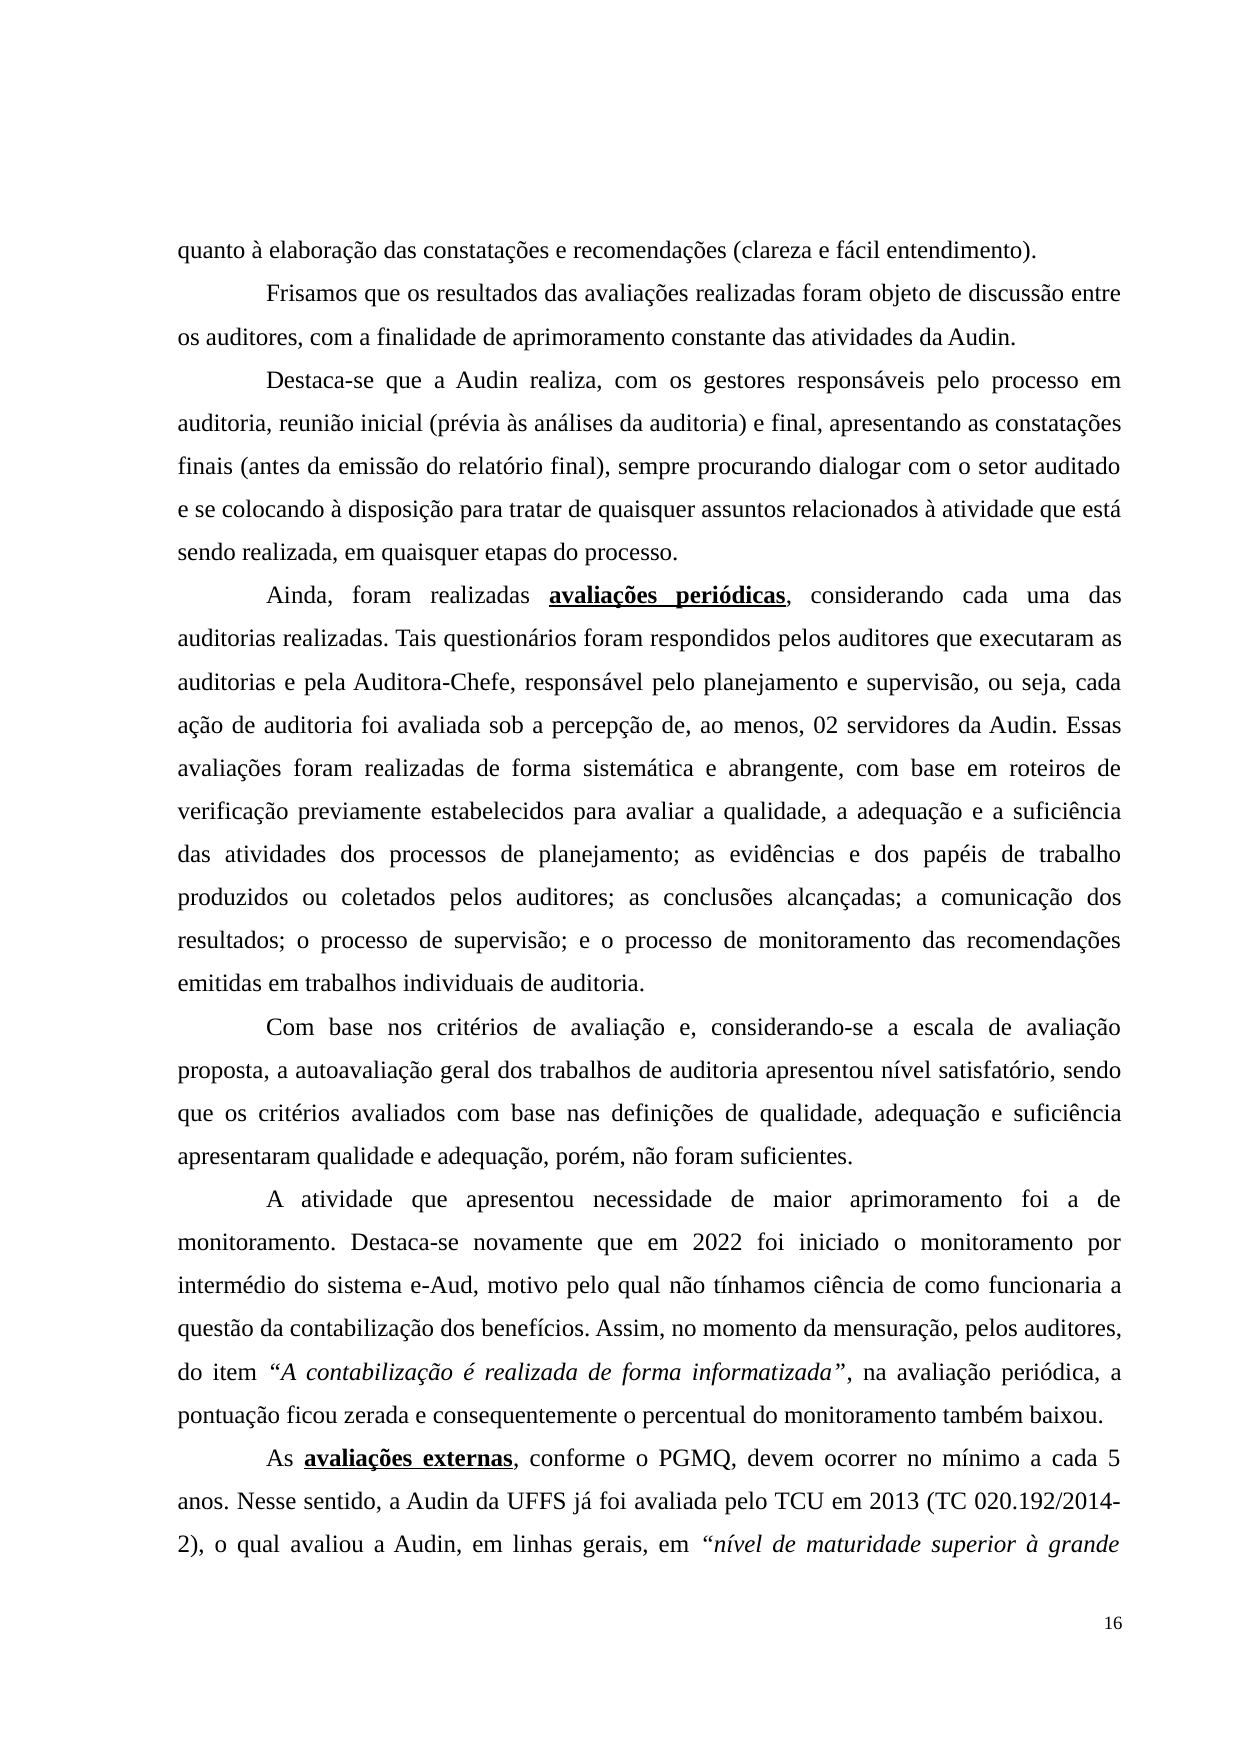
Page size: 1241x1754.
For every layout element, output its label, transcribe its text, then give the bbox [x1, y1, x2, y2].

text Frisamos que os resultados das avaliações realizadas foram objeto de discussão entre os auditores, com a finalidade de aprimoramento constante das atividades da Audin. [177, 278, 1122, 350]
text Com base nos critérios de avaliação e, considerando-se a escala de avaliação proposta, a autoavaliação geral dos trabalhos de auditoria apresentou nível satisfatório, sendo que os critérios avaliados com base nas definições de qualidade, adequação e suficiência apresentaram qualidade e adequação, porém, não foram suficientes. [177, 1012, 1122, 1170]
text Ainda, foram realizadas avaliações periódicas, considerando cada uma das auditorias realizadas. Tais questionários foram respondidos pelos auditores que executaram as auditorias e pela Auditora-Chefe, responsável pelo planejamento e supervisão, ou seja, cada ação de auditoria foi avaliada sob a percepção de, ao menos, 02 servidores da Audin. Essas avaliações foram realizadas de forma sistemática e abrangente, com base em roteiros de verificação previamente estabelecidos para avaliar a qualidade, a adequação e a suficiência das atividades dos processos de planejamento; as evidências e dos papéis de trabalho produzidos ou coletados pelos auditores; as conclusões alcançadas; a comunicação dos resultados; o processo de supervisão; e o processo de monitoramento das recomendações emitidas em trabalhos individuais de auditoria. [177, 580, 1122, 997]
text A atividade que apresentou necessidade de maior aprimoramento foi a de monitoramento. Destaca-se novamente que em 2022 foi iniciado o monitoramento por intermédio do sistema e-Aud, motivo pelo qual não tínhamos ciência de como funcionaria a questão da contabilização dos benefícios. Assim, no momento da mensuração, pelos auditores, do item “A contabilização é realizada de forma informatizada”, na avaliação periódica, a pontuação ficou zerada e consequentemente o percentual do monitoramento também baixou. [177, 1184, 1122, 1428]
text As avaliações externas, conforme o PGMQ, devem ocorrer no mínimo a cada 5 anos. Nesse sentido, a Audin da UFFS já foi avaliada pelo TCU em 2013 (TC 020.192/2014-2), o qual avaliou a Audin, em linhas gerais, em “nível de maturidade superior à grande [177, 1443, 1122, 1558]
text quanto à elaboração das constatações e recomendações (clareza e fácil entendimento). [177, 235, 1122, 264]
text Destaca-se que a Audin realiza, com os gestores responsáveis pelo processo em auditoria, reunião inicial (prévia às análises da auditoria) e final, apresentando as constatações finais (antes da emissão do relatório final), sempre procurando dialogar com o setor auditado e se colocando à disposição para tratar de quaisquer assuntos relacionados à atividade que está sendo realizada, em quaisquer etapas do processo. [177, 365, 1122, 566]
